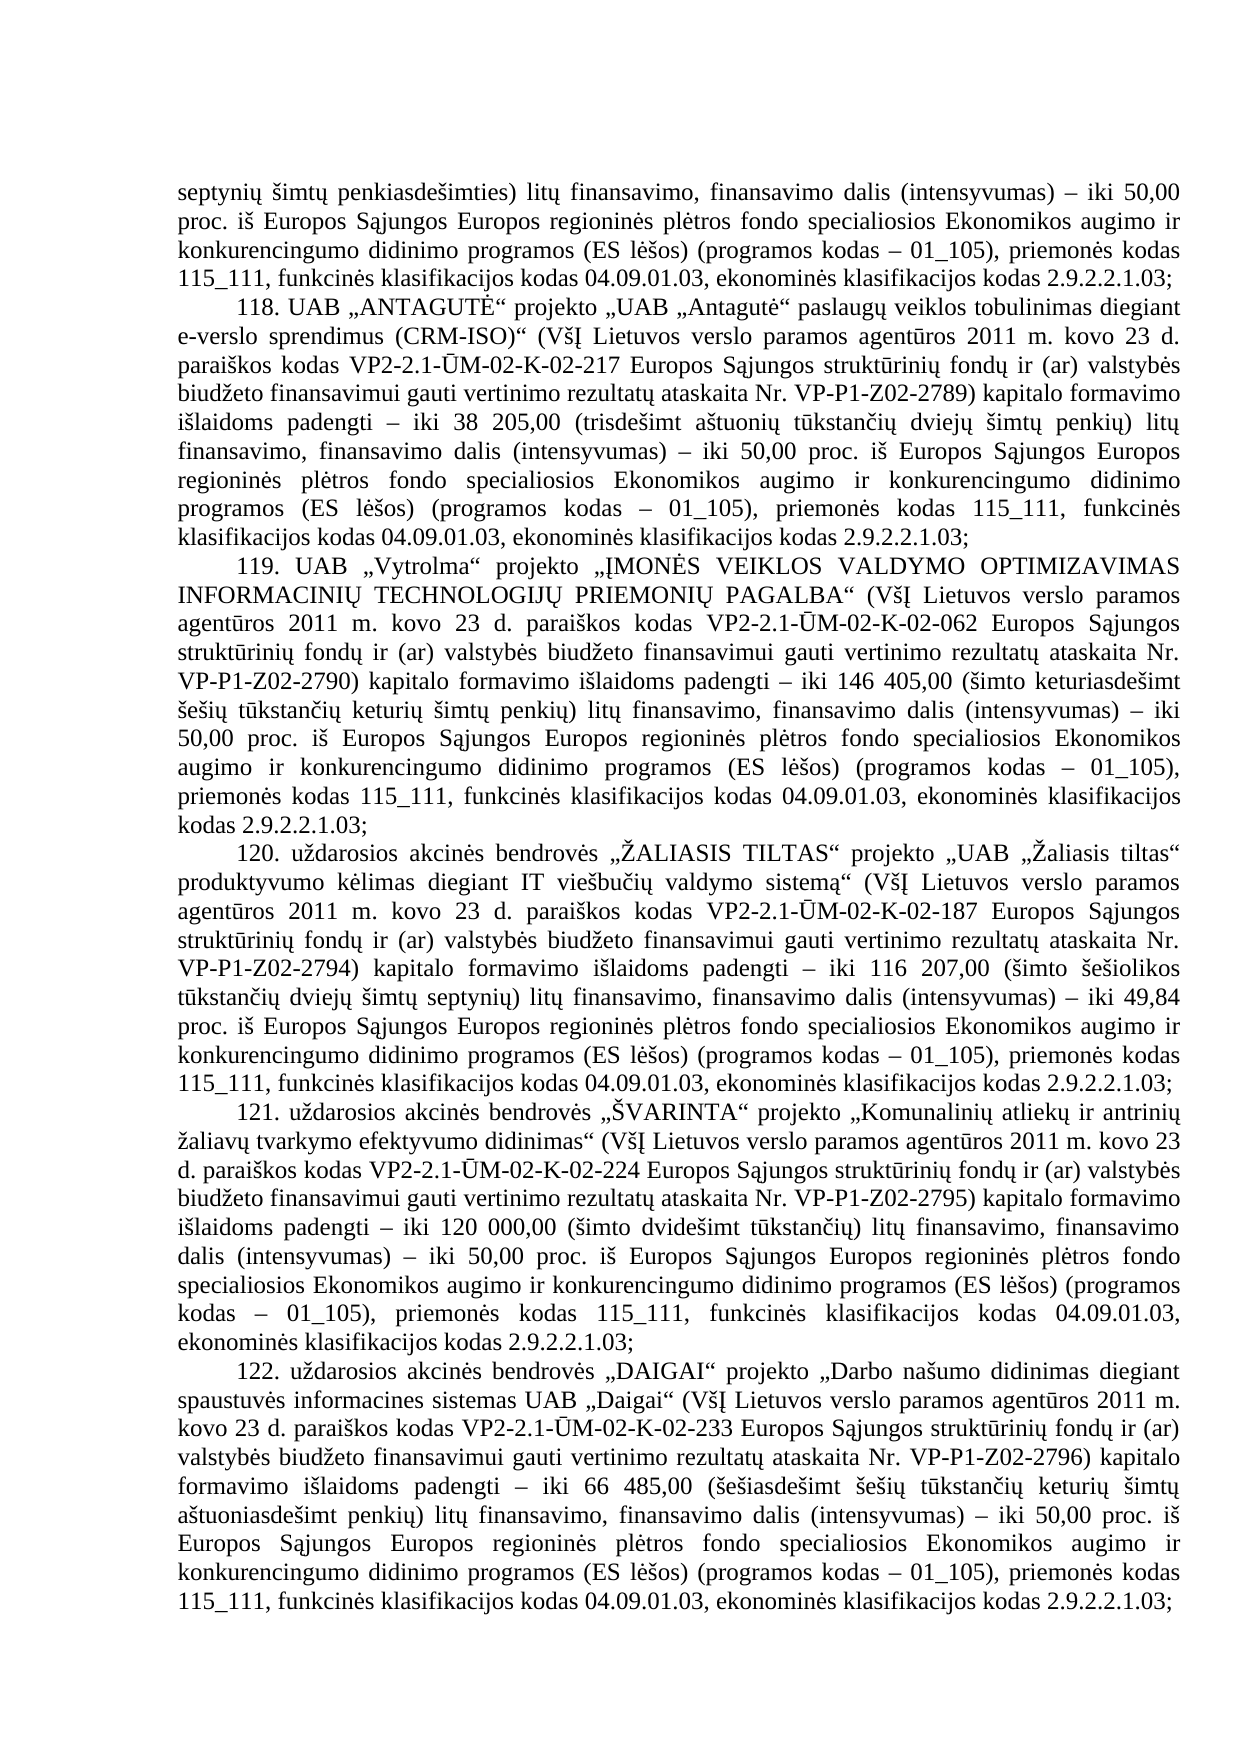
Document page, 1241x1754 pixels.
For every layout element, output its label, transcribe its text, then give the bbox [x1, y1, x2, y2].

text 121. uždarosios akcinės bendrovės „ŠVARINTA“ projekto „Komunalinių atliekų ir antrinių žaliavų tvarkymo efektyvumo didinimas“ (VšĮ Lietuvos verslo paramos agentūros 2011 m. kovo 23 d. paraiškos kodas VP2-2.1-ŪM-02-K-02-224 Europos Sąjungos struktūrinių fondų ir (ar) valstybės biudžeto finansavimui gauti vertinimo rezultatų ataskaita Nr. VP-P1-Z02-2795) kapitalo formavimo išlaidoms padengti – iki 120 000,00 (šimto dvidešimt tūkstančių) litų finansavimo, finansavimo dalis (intensyvumas) – iki 50,00 proc. iš Europos Sąjungos Europos regioninės plėtros fondo specialiosios Ekonomikos augimo ir konkurencingumo didinimo programos (ES lėšos) (programos kodas – 01_105), priemonės kodas 115_111, funkcinės klasifikacijos kodas 04.09.01.03, ekonominės klasifikacijos kodas 2.9.2.2.1.03; [177, 1097, 1181, 1356]
text 120. uždarosios akcinės bendrovės „ŽALIASIS TILTAS“ projekto „UAB „Žaliasis tiltas“ produktyvumo kėlimas diegiant IT viešbučių valdymo sistemą“ (VšĮ Lietuvos verslo paramos agentūros 2011 m. kovo 23 d. paraiškos kodas VP2-2.1-ŪM-02-K-02-187 Europos Sąjungos struktūrinių fondų ir (ar) valstybės biudžeto finansavimui gauti vertinimo rezultatų ataskaita Nr. VP-P1-Z02-2794) kapitalo formavimo išlaidoms padengti – iki 116 207,00 (šimto šešiolikos tūkstančių dviejų šimtų septynių) litų finansavimo, finansavimo dalis (intensyvumas) – iki 49,84 proc. iš Europos Sąjungos Europos regioninės plėtros fondo specialiosios Ekonomikos augimo ir konkurencingumo didinimo programos (ES lėšos) (programos kodas – 01_105), priemonės kodas 115_111, funkcinės klasifikacijos kodas 04.09.01.03, ekonominės klasifikacijos kodas 2.9.2.2.1.03; [177, 838, 1181, 1097]
text septynių šimtų penkiasdešimties) litų finansavimo, finansavimo dalis (intensyvumas) – iki 50,00 proc. iš Europos Sąjungos Europos regioninės plėtros fondo specialiosios Ekonomikos augimo ir konkurencingumo didinimo programos (ES lėšos) (programos kodas – 01_105), priemonės kodas 115_111, funkcinės klasifikacijos kodas 04.09.01.03, ekonominės klasifikacijos kodas 2.9.2.2.1.03; [177, 177, 1181, 292]
text 122. uždarosios akcinės bendrovės „DAIGAI“ projekto „Darbo našumo didinimas diegiant spaustuvės informacines sistemas UAB „Daigai“ (VšĮ Lietuvos verslo paramos agentūros 2011 m. kovo 23 d. paraiškos kodas VP2-2.1-ŪM-02-K-02-233 Europos Sąjungos struktūrinių fondų ir (ar) valstybės biudžeto finansavimui gauti vertinimo rezultatų ataskaita Nr. VP-P1-Z02-2796) kapitalo formavimo išlaidoms padengti – iki 66 485,00 (šešiasdešimt šešių tūkstančių keturių šimtų aštuoniasdešimt penkių) litų finansavimo, finansavimo dalis (intensyvumas) – iki 50,00 proc. iš Europos Sąjungos Europos regioninės plėtros fondo specialiosios Ekonomikos augimo ir konkurencingumo didinimo programos (ES lėšos) (programos kodas – 01_105), priemonės kodas 115_111, funkcinės klasifikacijos kodas 04.09.01.03, ekonominės klasifikacijos kodas 2.9.2.2.1.03; [177, 1356, 1181, 1615]
text 119. UAB „Vytrolma“ projekto „ĮMONĖS VEIKLOS VALDYMO OPTIMIZAVIMAS INFORMACINIŲ TECHNOLOGIJŲ PRIEMONIŲ PAGALBA“ (VšĮ Lietuvos verslo paramos agentūros 2011 m. kovo 23 d. paraiškos kodas VP2-2.1-ŪM-02-K-02-062 Europos Sąjungos struktūrinių fondų ir (ar) valstybės biudžeto finansavimui gauti vertinimo rezultatų ataskaita Nr. VP-P1-Z02-2790) kapitalo formavimo išlaidoms padengti – iki 146 405,00 (šimto keturiasdešimt šešių tūkstančių keturių šimtų penkių) litų finansavimo, finansavimo dalis (intensyvumas) – iki 50,00 proc. iš Europos Sąjungos Europos regioninės plėtros fondo specialiosios Ekonomikos augimo ir konkurencingumo didinimo programos (ES lėšos) (programos kodas – 01_105), priemonės kodas 115_111, funkcinės klasifikacijos kodas 04.09.01.03, ekonominės klasifikacijos kodas 2.9.2.2.1.03; [177, 551, 1181, 838]
text 118. UAB „ANTAGUTĖ“ projekto „UAB „Antagutė“ paslaugų veiklos tobulinimas diegiant e-verslo sprendimus (CRM-ISO)“ (VšĮ Lietuvos verslo paramos agentūros 2011 m. kovo 23 d. paraiškos kodas VP2-2.1-ŪM-02-K-02-217 Europos Sąjungos struktūrinių fondų ir (ar) valstybės biudžeto finansavimui gauti vertinimo rezultatų ataskaita Nr. VP-P1-Z02-2789) kapitalo formavimo išlaidoms padengti – iki 38 205,00 (trisdešimt aštuonių tūkstančių dviejų šimtų penkių) litų finansavimo, finansavimo dalis (intensyvumas) – iki 50,00 proc. iš Europos Sąjungos Europos regioninės plėtros fondo specialiosios Ekonomikos augimo ir konkurencingumo didinimo programos (ES lėšos) (programos kodas – 01_105), priemonės kodas 115_111, funkcinės klasifikacijos kodas 04.09.01.03, ekonominės klasifikacijos kodas 2.9.2.2.1.03; [177, 292, 1181, 551]
